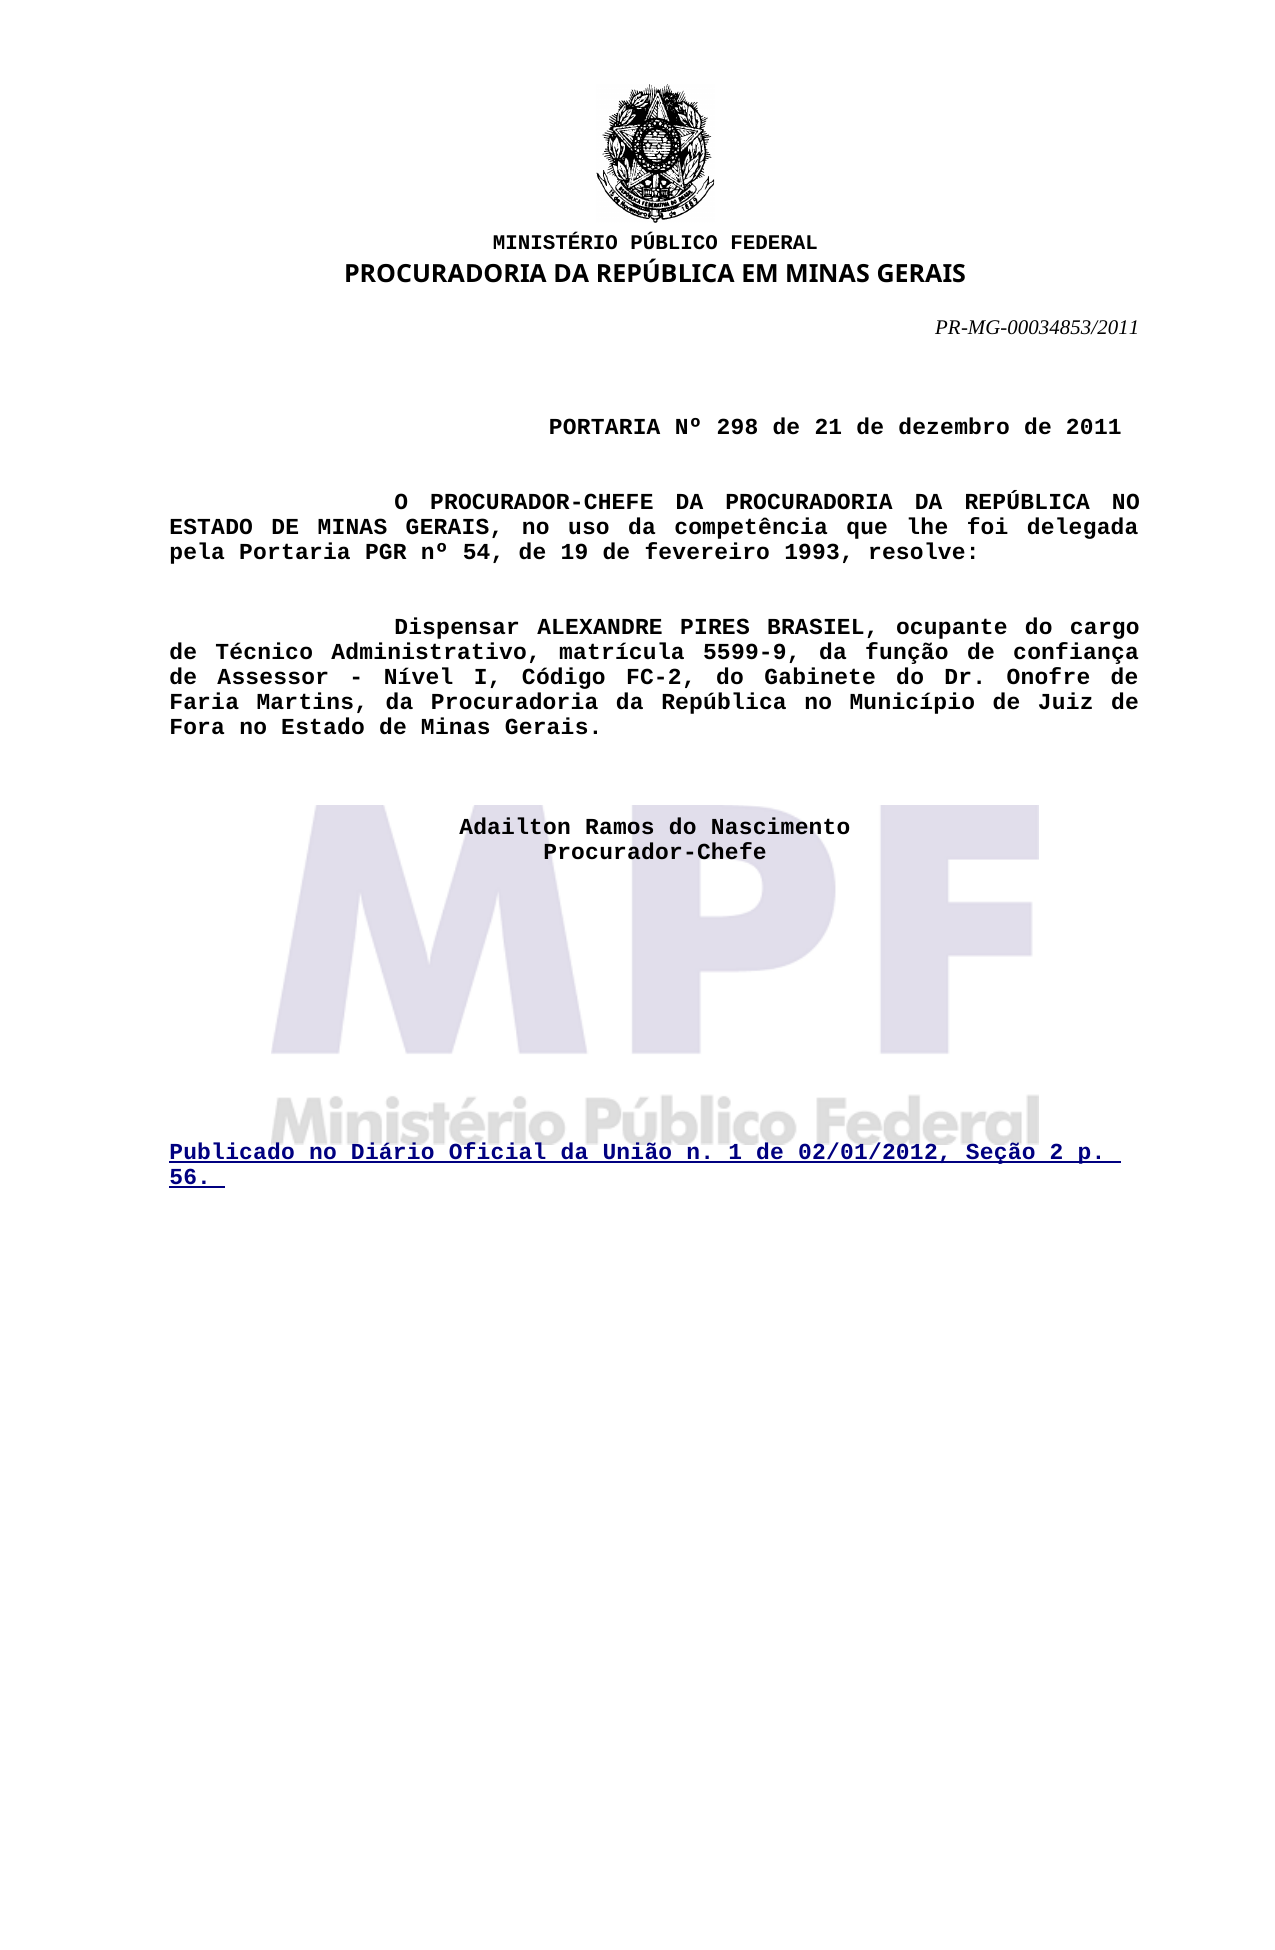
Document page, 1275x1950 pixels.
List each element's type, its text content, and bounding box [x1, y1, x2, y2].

text Procurador-Chefe [169, 839, 1141, 864]
text Dispensar ALEXANDRE PIRES BRASIEL, ocupante do cargo de Técnico Administrativo, matrícula 5599-9, da função de confiança de Assessor - Nível I, Código FC-2, do Gabinete do Dr. Onofre de Faria Martins, da Procuradoria da República no Município de Juiz de Fora no Estado de Minas Gerais. [169, 614, 1141, 739]
text Publicado no Diário Oficial da União n. 1 de 02/01/2012, Seção 2 p. 56. [169, 1139, 1141, 1189]
picture [271, 805, 1039, 814]
text O PROCURADOR-CHEFE DA PROCURADORIA DA REPÚBLICA NO ESTADO DE MINAS GERAIS, no uso da competência que lhe foi delegada pela Portaria PGR nº 54, de 19 de fevereiro 1993, resolve: [169, 489, 1141, 564]
picture [596, 84, 715, 223]
subtitle PR-MG-00034853/2011 [544, 314, 1141, 339]
text Adailton Ramos do Nascimento [169, 814, 1141, 839]
text PORTARIA Nº 298 de 21 de dezembro de 2011 [544, 414, 1141, 439]
picture [271, 864, 1039, 1139]
